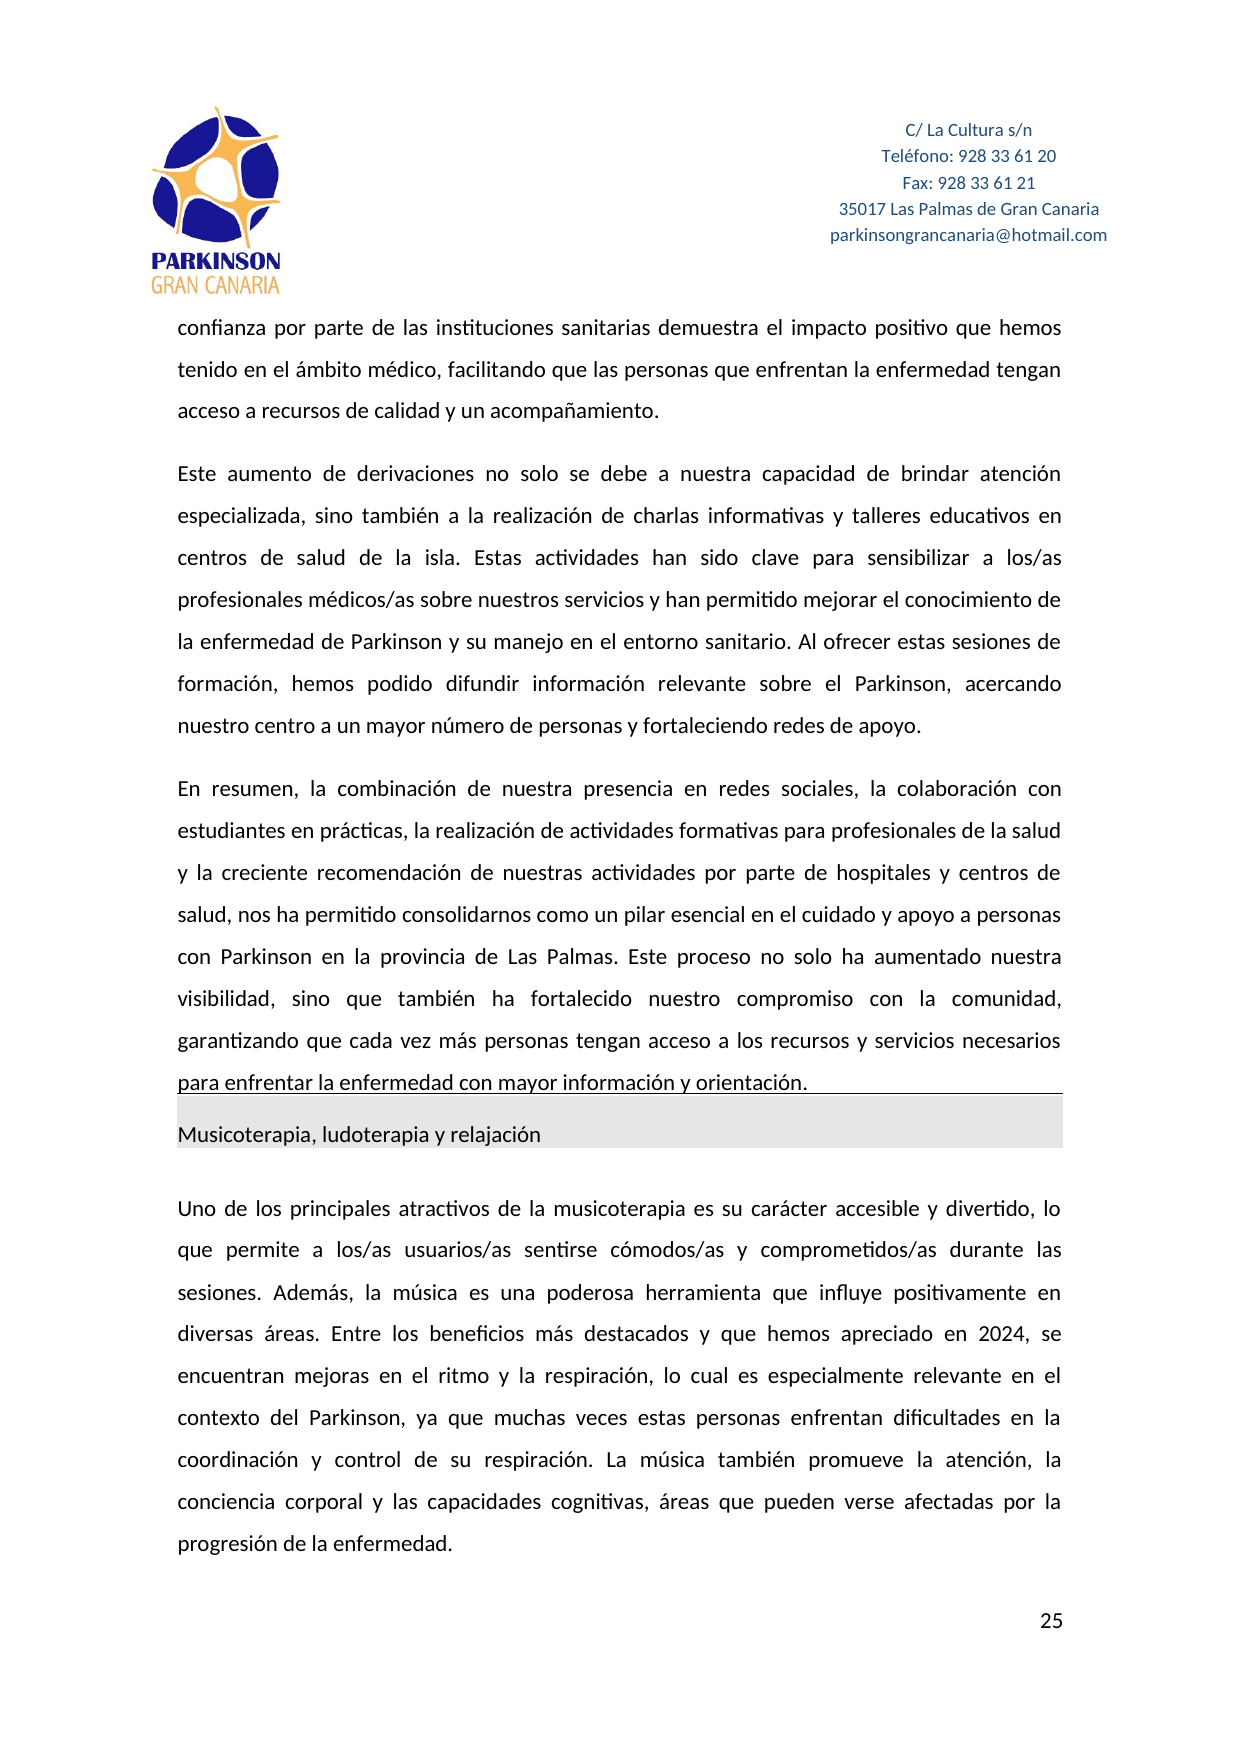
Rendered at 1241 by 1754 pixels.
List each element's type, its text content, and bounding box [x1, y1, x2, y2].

text Uno de los principales atractivos de la musicoterapia es su carácter accesible y divertido, lo que permite a los/as usuarios/as sentirse cómodos/as y comprometidos/as durante las sesiones. Además, la música es una poderosa herramienta que influye positivamente en diversas áreas. Entre los beneficios más destacados y que hemos apreciado en 2024, se encuentran mejoras en el ritmo y la respiración, lo cual es especialmente relevante en el contexto del Parkinson, ya que muchas veces estas personas enfrentan dificultades en la coordinación y control de su respiración. La música también promueve la atención, la conciencia corporal y las capacidades cognitivas, áreas que pueden verse afectadas por la progresión de la enfermedad. [177, 1194, 1063, 1557]
text Musicoterapia, ludoterapia y relajación [177, 1120, 1063, 1148]
text En resumen, la combinación de nuestra presencia en redes sociales, la colaboración con estudiantes en prácticas, la realización de actividades formativas para profesionales de la salud y la creciente recomendación de nuestras actividades por parte de hospitales y centros de salud, nos ha permitido consolidarnos como un pilar esencial en el cuidado y apoyo a personas con Parkinson en la provincia de Las Palmas. Este proceso no solo ha aumentado nuestra visibilidad, sino que también ha fortalecido nuestro compromiso con la comunidad, garantizando que cada vez más personas tengan acceso a los recursos y servicios necesarios para enfrentar la enfermedad con mayor información y orientación.Principio del formulario [177, 774, 1063, 1093]
text Este aumento de derivaciones no solo se debe a nuestra capacidad de brindar atención especializada, sino también a la realización de charlas informativas y talleres educativos en centros de salud de la isla. Estas actividades han sido clave para sensibilizar a los/as profesionales médicos/as sobre nuestros servicios y han permitido mejorar el conocimiento de la enfermedad de Parkinson y su manejo en el entorno sanitario. Al ofrecer estas sesiones de formación, hemos podido difundir información relevante sobre el Parkinson, acercando nuestro centro a un mayor número de personas y fortaleciendo redes de apoyo. [177, 459, 1063, 739]
text confianza por parte de las instituciones sanitarias demuestra el impacto positivo que hemos tenido en el ámbito médico, facilitando que las personas que enfrentan la enfermedad tengan acceso a recursos de calidad y un acompañamiento. [177, 283, 1063, 425]
